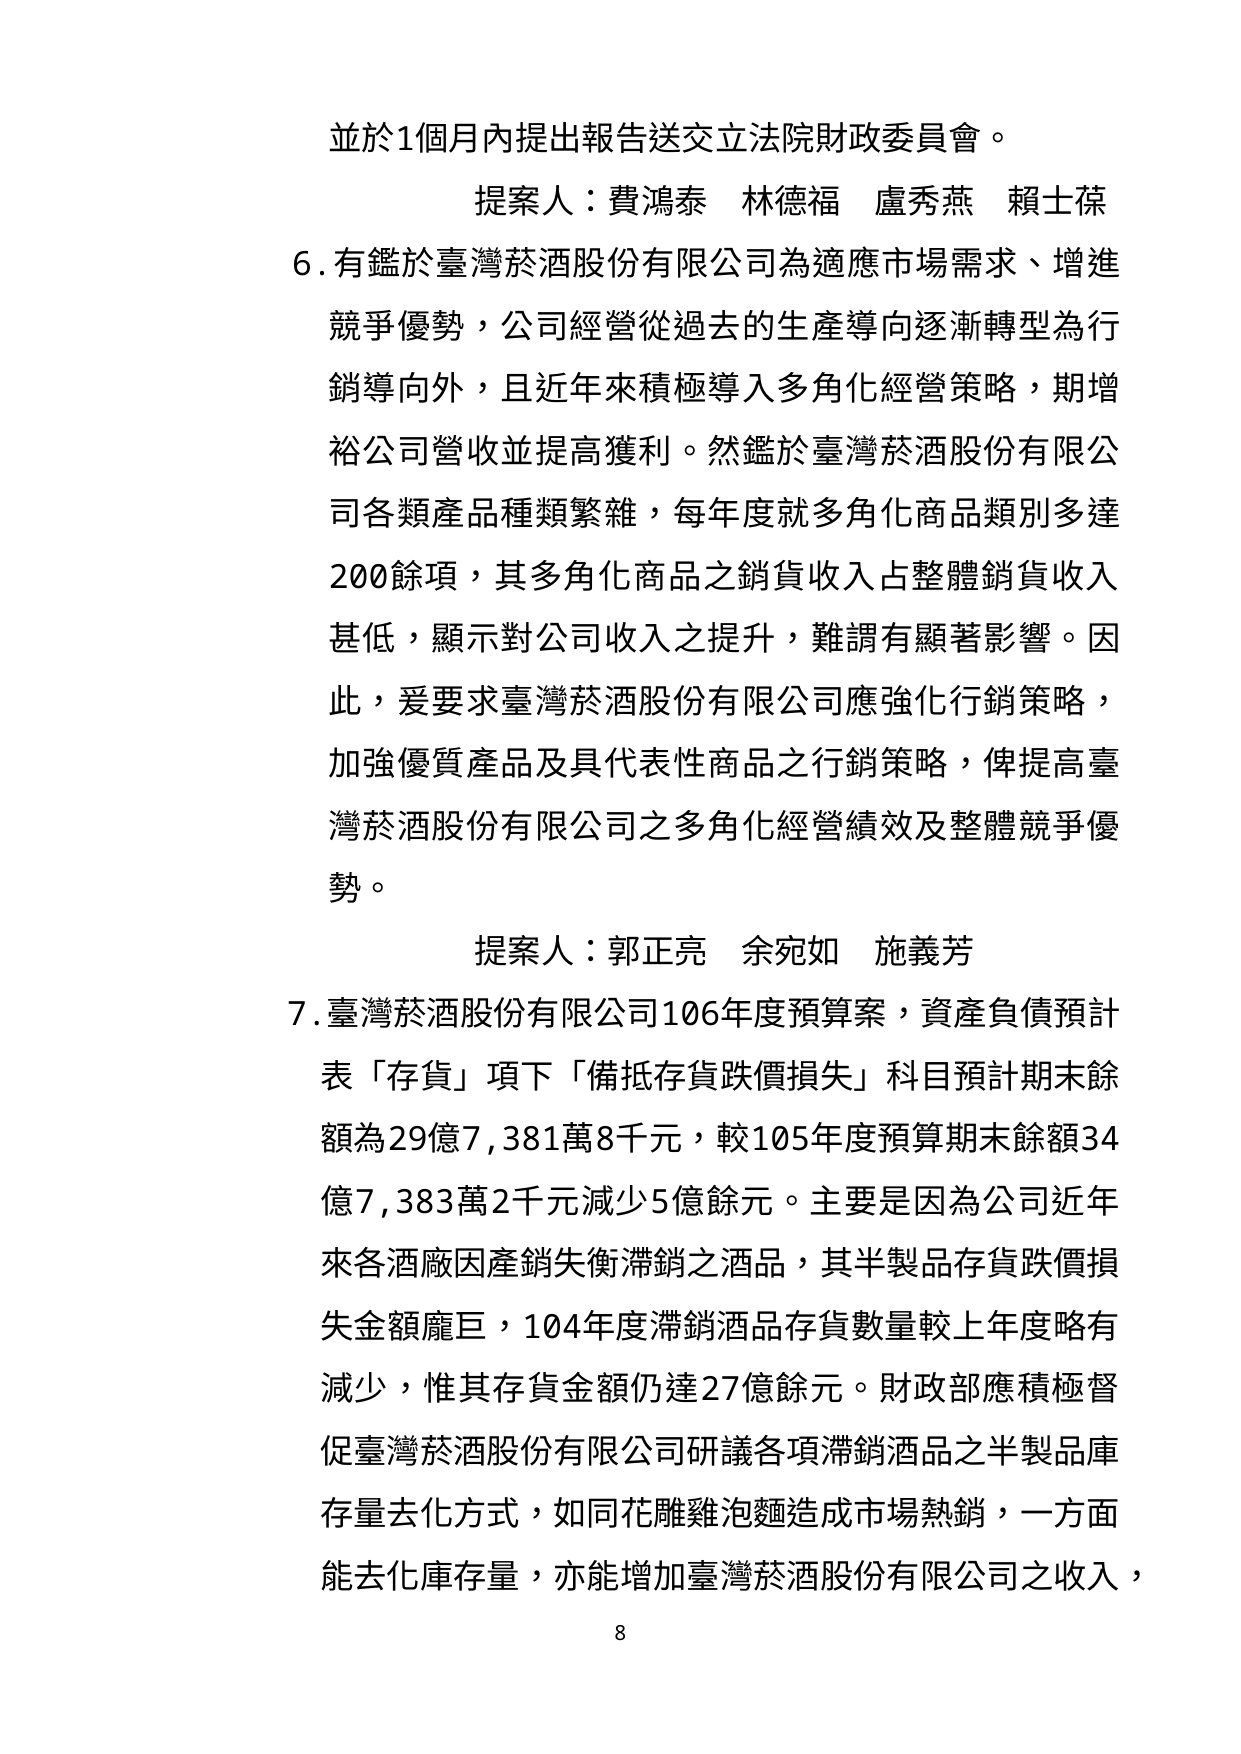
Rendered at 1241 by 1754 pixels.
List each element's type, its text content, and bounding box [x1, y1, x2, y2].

text 提案人：費鴻泰 林德福 盧秀燕 賴士葆 [120, 157, 1120, 219]
text 7.臺灣菸酒股份有限公司106年度預算案，資產負債預計表「存貨」項下「備抵存貨跌價損失」科目預計期末餘額為29億7,381萬8千元，較105年度預算期末餘額34億7,383萬2千元減少5億餘元。主要是因為公司近年來各酒廠因產銷失衡滯銷之酒品，其半製品存貨跌價損失金額龐巨，104年度滯銷酒品存貨數量較上年度略有減少，惟其存貨金額仍達27億餘元。財政部應積極督促臺灣菸酒股份有限公司研議各項滯銷酒品之半製品庫存量去化方式，如同花雕雞泡麵造成市場熱銷，一方面能去化庫存量，亦能增加臺灣菸酒股份有限公司之收入，並於1個月內提出報告送交立法院財政委員會。 [287, 969, 1120, 1594]
text 5.臺灣菸酒股份有限公司106年度預算案，多角化商品預計銷貨收入為12.15億元，包括非酒類商品8.13億元及生技商品4.02億元。臺灣菸酒股份有限公司多角化商品類別多達200多項，由於各類商品種類眾多，臺灣菸酒股份有限公司推廣行銷及通路布建有限，在缺乏代表性商品情況下，造成較難帶動相關商品銷貨實績。財政部應積極督促臺灣菸酒股份有限公司研議如何強化行銷策略，拓展銷貨通路，以提高競爭優勢，並於1個月內提出報告送交立法院財政委員會。 [292, 94, 1120, 157]
text 提案人：郭正亮 余宛如 施義芳 [120, 907, 1120, 969]
text 6.有鑑於臺灣菸酒股份有限公司為適應市場需求、增進競爭優勢，公司經營從過去的生產導向逐漸轉型為行銷導向外，且近年來積極導入多角化經營策略，期增裕公司營收並提高獲利。然鑑於臺灣菸酒股份有限公司各類產品種類繁雜，每年度就多角化商品類別多達200餘項，其多角化商品之銷貨收入占整體銷貨收入甚低，顯示對公司收入之提升，難謂有顯著影響。因此，爰要求臺灣菸酒股份有限公司應強化行銷策略，加強優質產品及具代表性商品之行銷策略，俾提高臺灣菸酒股份有限公司之多角化經營績效及整體競爭優勢。 [292, 219, 1120, 907]
